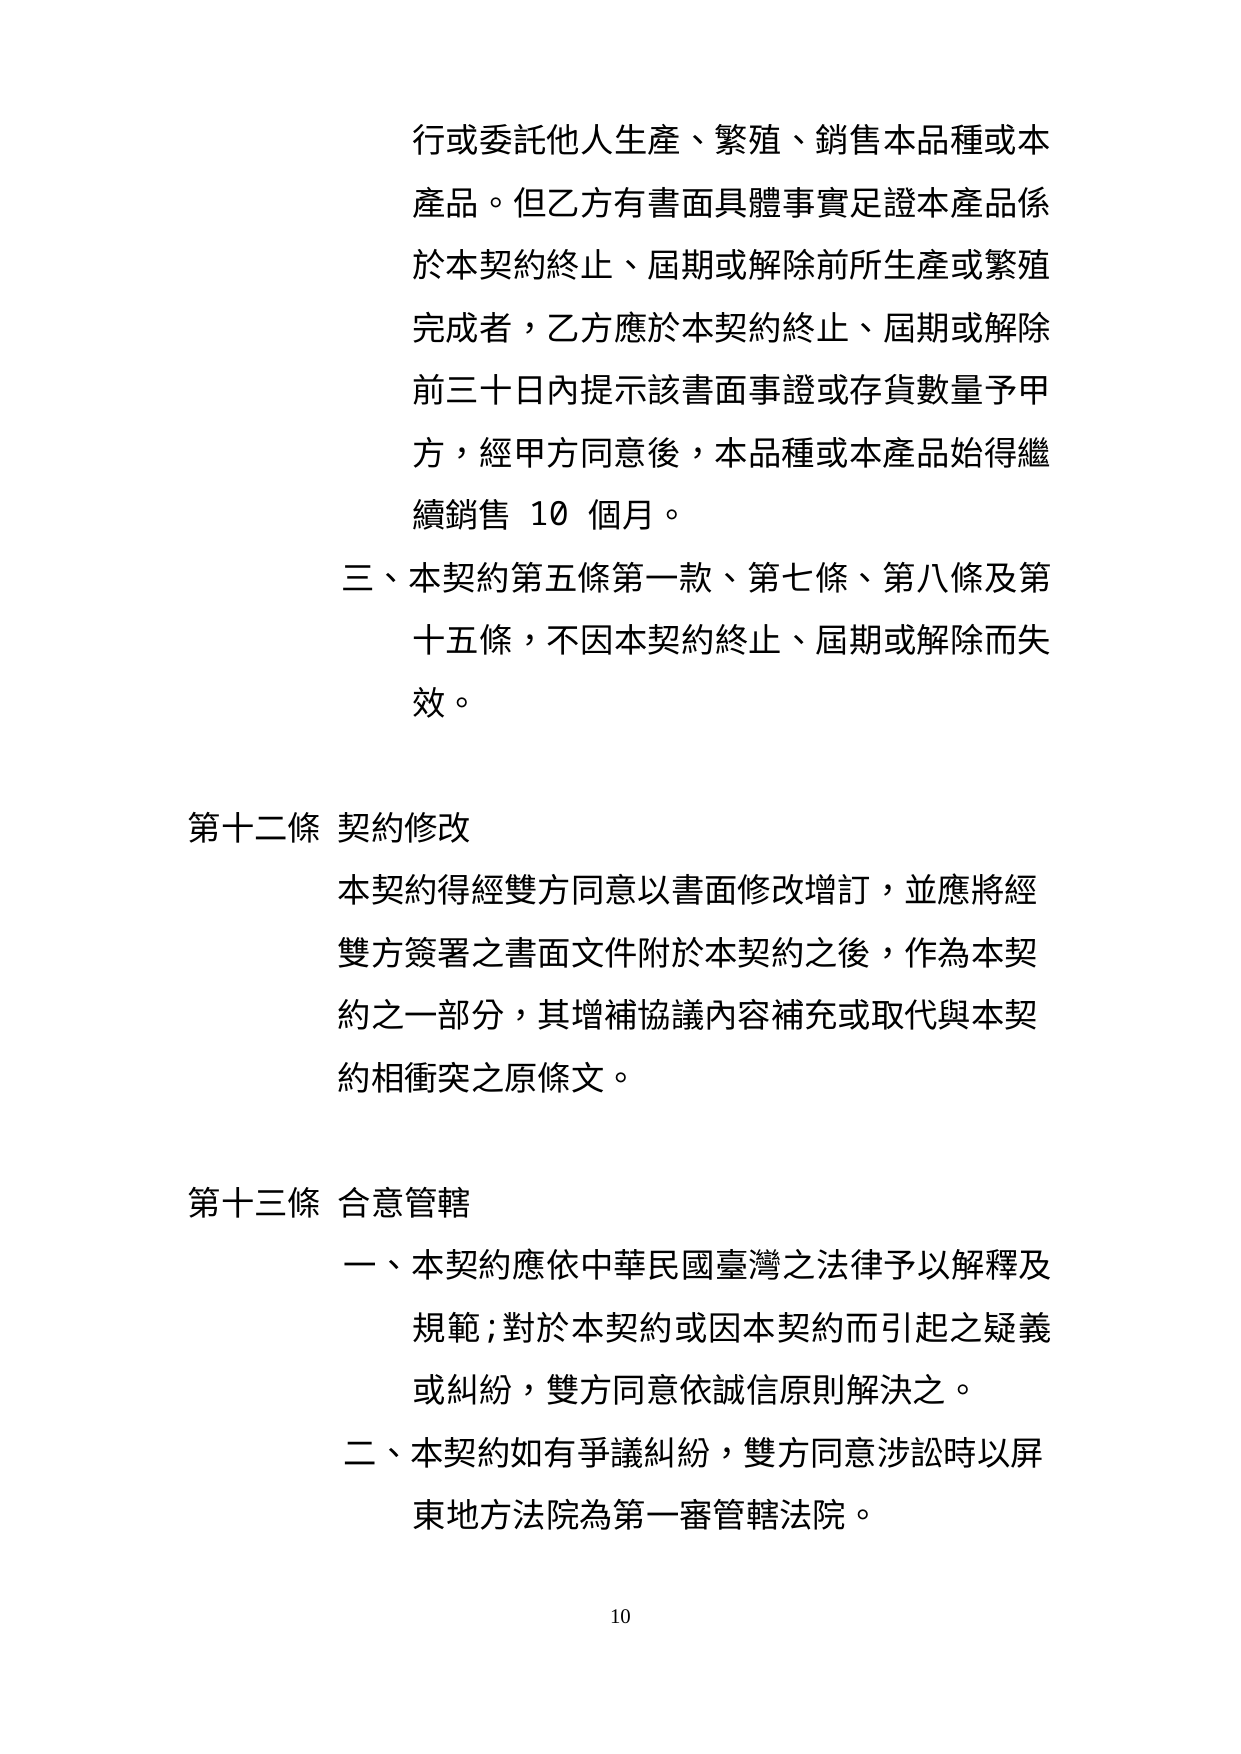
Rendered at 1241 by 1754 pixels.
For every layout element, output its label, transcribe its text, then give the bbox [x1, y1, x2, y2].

text 二、本契約如有爭議糾紛，雙方同意涉訟時以屏東地方法院為第一審管轄法院。 [344, 1409, 1053, 1534]
text 本契約得經雙方同意以書面修改增訂，並應將經雙方簽署之書面文件附於本契約之後，作為本契約之一部分，其增補協議內容補充或取代與本契約相衝突之原條文。 [337, 846, 1053, 1096]
text 三、本契約第五條第一款、第七條、第八條及第十五條，不因本契約終止、屆期或解除而失效。 [341, 534, 1053, 721]
text 第十二條 契約修改 [187, 784, 1053, 846]
text 第十三條 合意管轄 [187, 1159, 1053, 1221]
text 一、本契約應依中華民國臺灣之法律予以解釋及規範;對於本契約或因本契約而引起之疑義或糾紛，雙方同意依誠信原則解決之。 [344, 1221, 1053, 1409]
text 行或委託他人生產、繁殖、銷售本品種或本產品。但乙方有書面具體事實足證本產品係於本契約終止、屆期或解除前所生產或繁殖完成者，乙方應於本契約終止、屆期或解除前三十日內提示該書面事證或存貨數量予甲方，經甲方同意後，本品種或本產品始得繼續銷售 10 個月。 [341, 96, 1053, 534]
